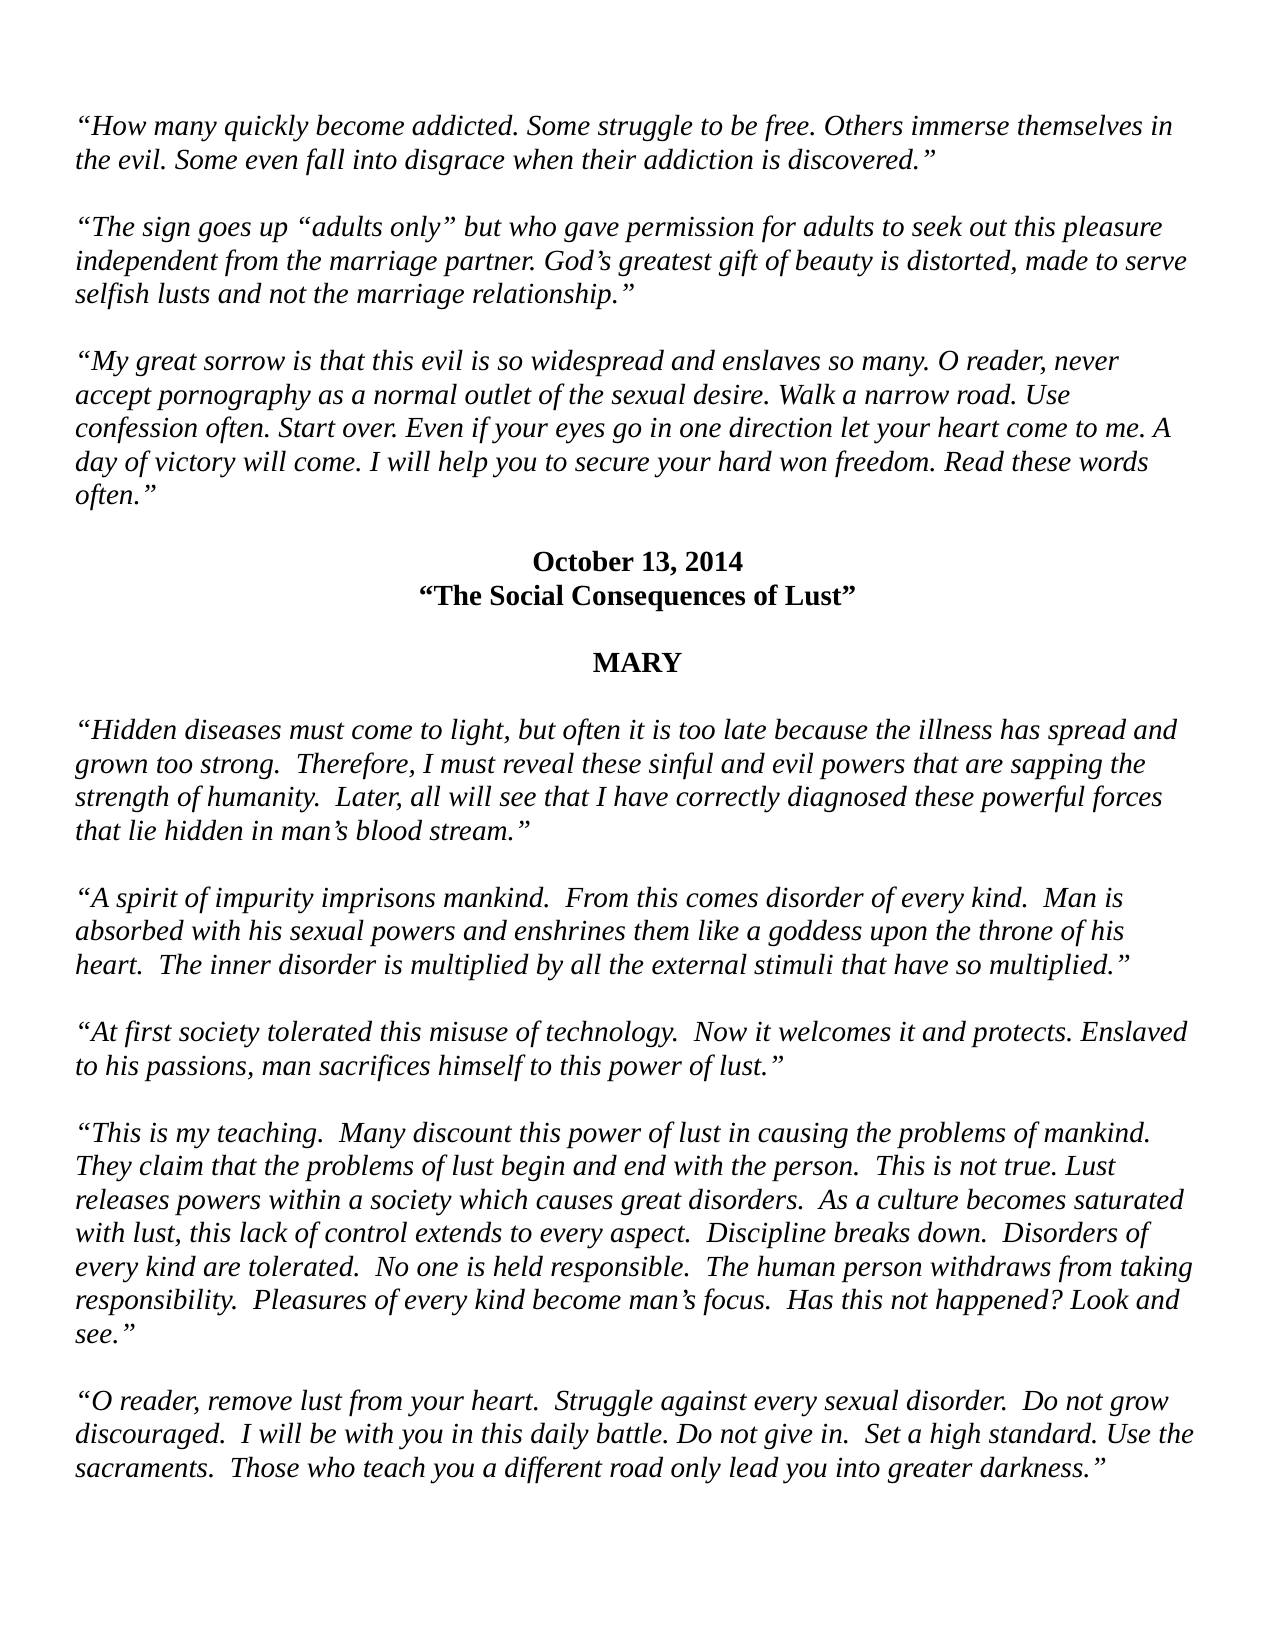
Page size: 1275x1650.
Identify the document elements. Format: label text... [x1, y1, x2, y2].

text “This is my teaching. Many discount this power of lust in causing the problems of mankind. They claim that the problems of lust begin and end with the person. This is not true. Lust releases powers within a society which causes great disorders. As a culture becomes saturated with lust, this lack of control extends to every aspect. Discipline breaks down. Disorders of every kind are tolerated. No one is held responsible. The human person withdraws from taking responsibility. Pleasures of every kind become man’s focus. Has this not happened? Look and see.” [75, 1115, 1200, 1349]
text “A spirit of impurity imprisons mankind. From this comes disorder of every kind. Man is absorbed with his sexual powers and enshrines them like a goddess upon the throne of his heart. The inner disorder is multiplied by all the external stimuli that have so multiplied.” [75, 880, 1200, 981]
text “The Social Consequences of Lust” [75, 578, 1200, 612]
text “Hidden diseases must come to light, but often it is too late because the illness has spread and grown too strong. Therefore, I must reveal these sinful and evil powers that are sapping the strength of humanity. Later, all will see that I have correctly diagnosed these powerful forces that lie hidden in man’s blood stream.” [75, 712, 1200, 846]
text “How many quickly become addicted. Some struggle to be free. Others immerse themselves in the evil. Some even fall into disgrace when their addiction is discovered.” [75, 108, 1200, 176]
text “The sign goes up “adults only” but who gave permission for adults to seek out this pleasure independent from the marriage partner. God’s greatest gift of beauty is distorted, made to serve selfish lusts and not the marriage relationship.” [75, 209, 1200, 310]
text “O reader, remove lust from your heart. Struggle against every sexual disorder. Do not grow discouraged. I will be with you in this daily battle. Do not give in. Set a high standard. Use the sacraments. Those who teach you a different road only lead you into greater darkness.” [75, 1383, 1200, 1484]
text MARY [75, 645, 1200, 679]
text October 13, 2014 [75, 544, 1200, 578]
text “At first society tolerated this misuse of technology. Now it welcomes it and protects. Enslaved to his passions, man sacrifices himself to this power of lust.” [75, 1014, 1200, 1081]
text “My great sorrow is that this evil is so widespread and enslaves so many. O reader, never accept pornography as a normal outlet of the sexual desire. Walk a narrow road. Use confession often. Start over. Even if your eyes go in one direction let your heart come to me. A day of victory will come. I will help you to secure your hard won freedom. Read these words often.” [75, 343, 1200, 511]
